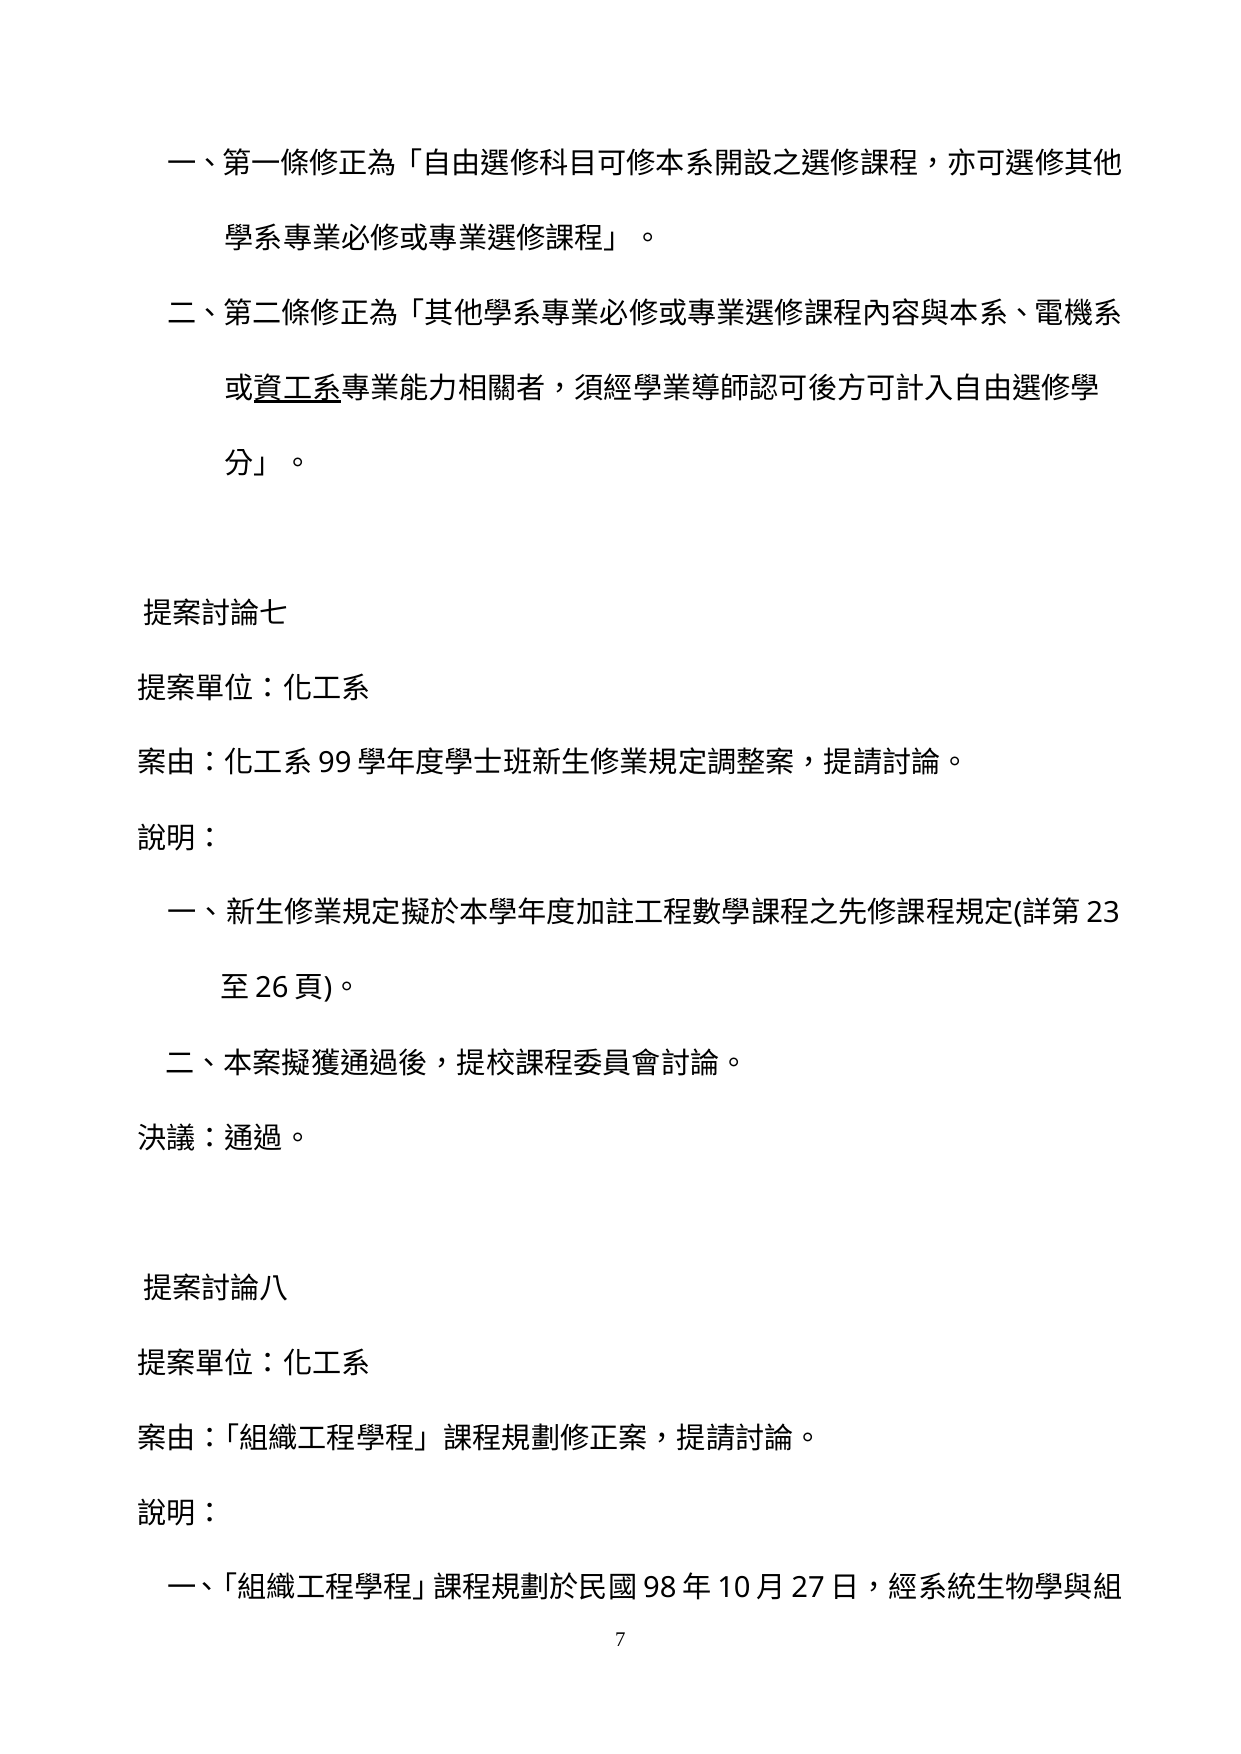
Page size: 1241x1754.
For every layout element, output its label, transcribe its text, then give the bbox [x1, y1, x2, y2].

text 一、「組織工程學程」課程規劃於民國98年10月27日，經系統生物學與組 [167, 1548, 1122, 1623]
text 說明： [137, 1473, 1122, 1548]
text 說明： [137, 798, 1122, 873]
text 案由：化工系99學年度學士班新生修業規定調整案，提請討論。 [137, 723, 1122, 798]
text 二、本案擬獲通過後，提校課程委員會討論。 [165, 1023, 1122, 1098]
text 一、第一條修正為「自由選修科目可修本系開設之選修課程，亦可選修其他學系專業必修或專業選修課程」。 [167, 123, 1122, 273]
text 決議：通過。 [137, 1098, 1122, 1173]
text 案由：「組織工程學程」課程規劃修正案，提請討論。 [137, 1398, 1122, 1473]
text 提案討論七 [118, 573, 1122, 648]
text 提案單位：化工系 [137, 648, 1122, 723]
text 提案單位：化工系 [137, 1323, 1122, 1398]
text 提案討論八 [118, 1248, 1122, 1323]
text 二、第二條修正為「其他學系專業必修或專業選修課程內容與本系、電機系或資工系專業能力相關者，須經學業導師認可後方可計入自由選修學分」。 [167, 273, 1122, 498]
text 一、新生修業規定擬於本學年度加註工程數學課程之先修課程規定(詳第23至26頁)。 [167, 873, 1122, 1023]
